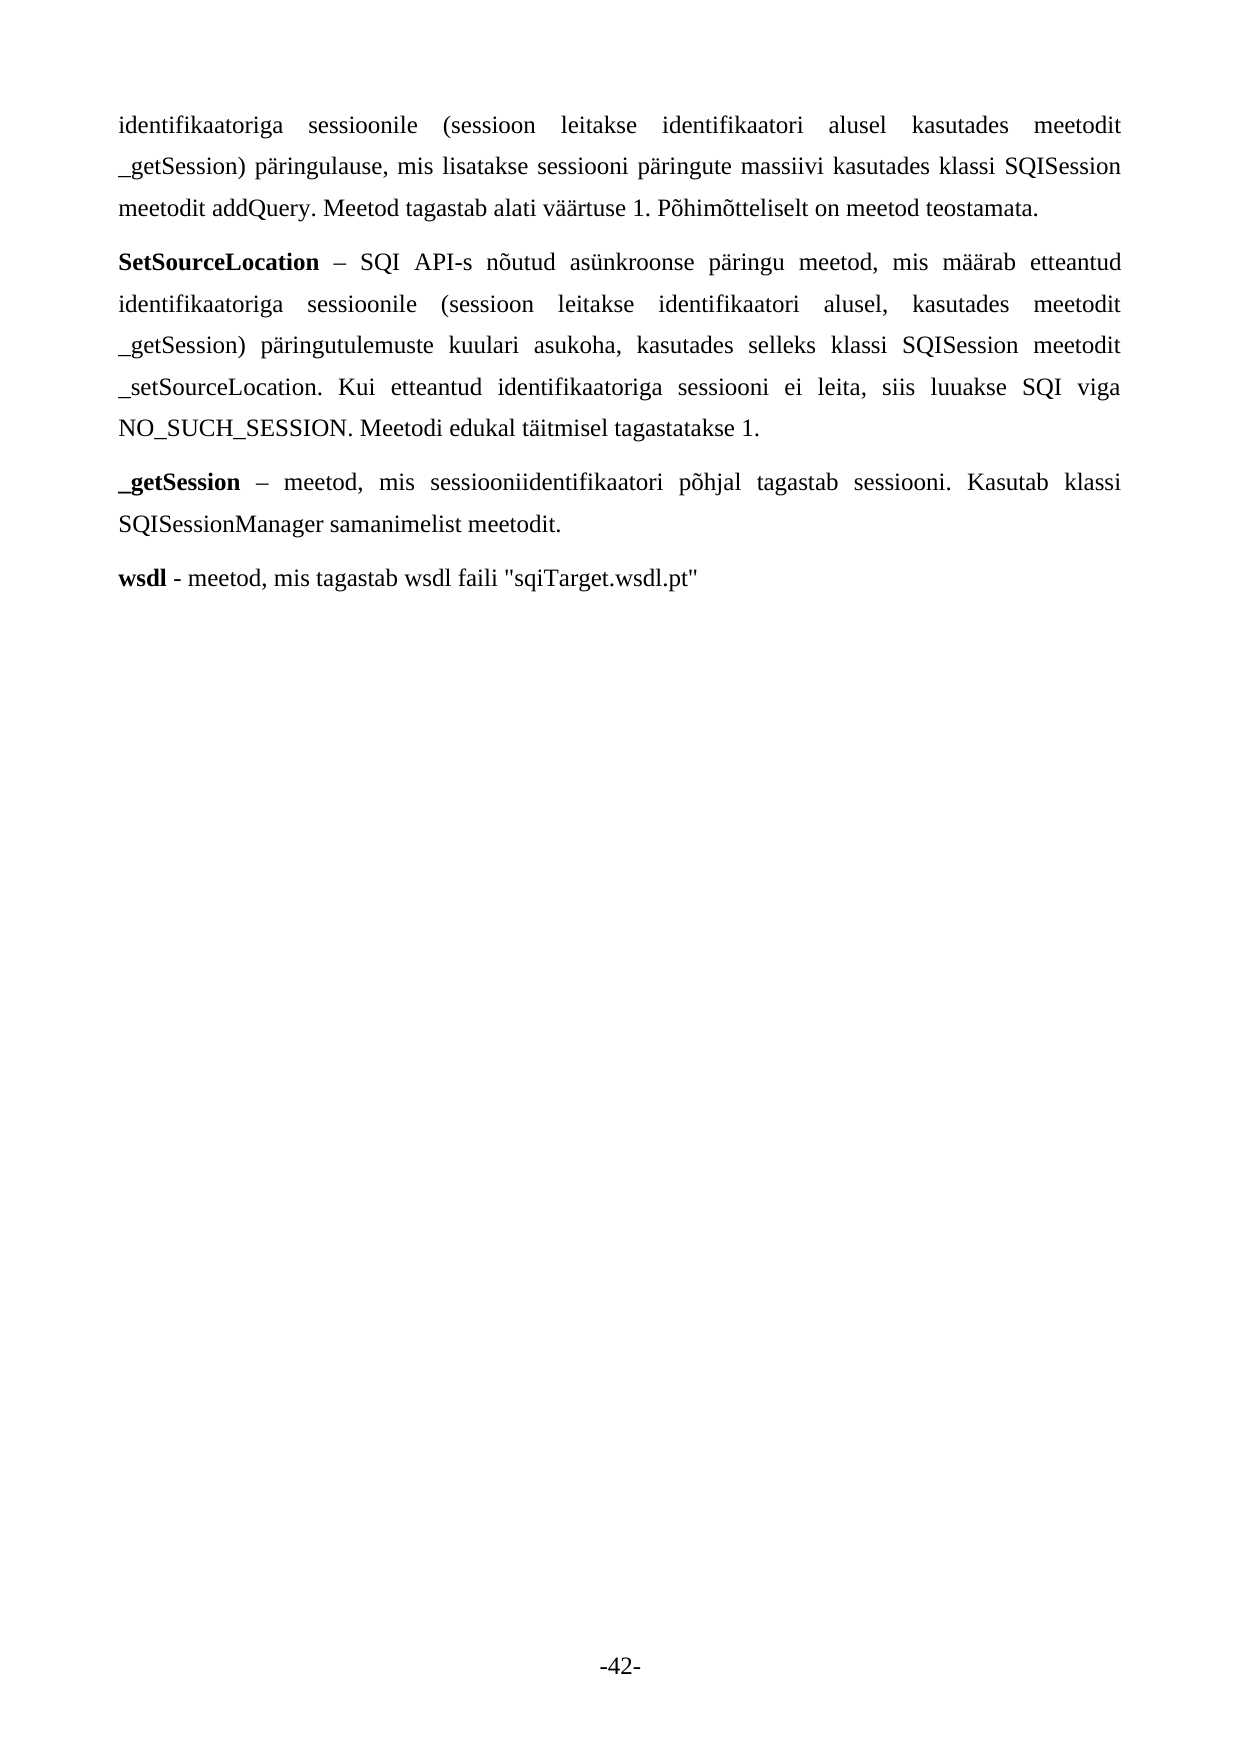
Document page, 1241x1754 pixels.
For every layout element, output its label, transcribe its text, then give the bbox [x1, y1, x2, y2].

text identifikaatoriga sessioonile (sessioon leitakse identifikaatori alusel kasutades meetodit _getSession) päringulause, mis lisatakse sessiooni päringute massiivi kasutades klassi SQISession meetodit addQuery. Meetod tagastab alati väärtuse 1. Põhimõtteliselt on meetod teostamata. [118, 111, 1122, 222]
text wsdl - meetod, mis tagastab wsdl faili "sqiTarget.wsdl.pt" [118, 564, 1122, 592]
text SetSourceLocation – SQI API-s nõutud asünkroonse päringu meetod, mis määrab etteantud identifikaatoriga sessioonile (sessioon leitakse identifikaatori alusel, kasutades meetodit _getSession) päringutulemuste kuulari asukoha, kasutades selleks klassi SQISession meetodit _setSourceLocation. Kui etteantud identifikaatoriga sessiooni ei leita, siis luuakse SQI viga NO_SUCH_SESSION. Meetodi edukal täitmisel tagastatakse 1. [118, 248, 1122, 442]
text _getSession – meetod, mis sessiooniidentifikaatori põhjal tagastab sessiooni. Kasutab klassi SQISessionManager samanimelist meetodit. [118, 468, 1122, 538]
